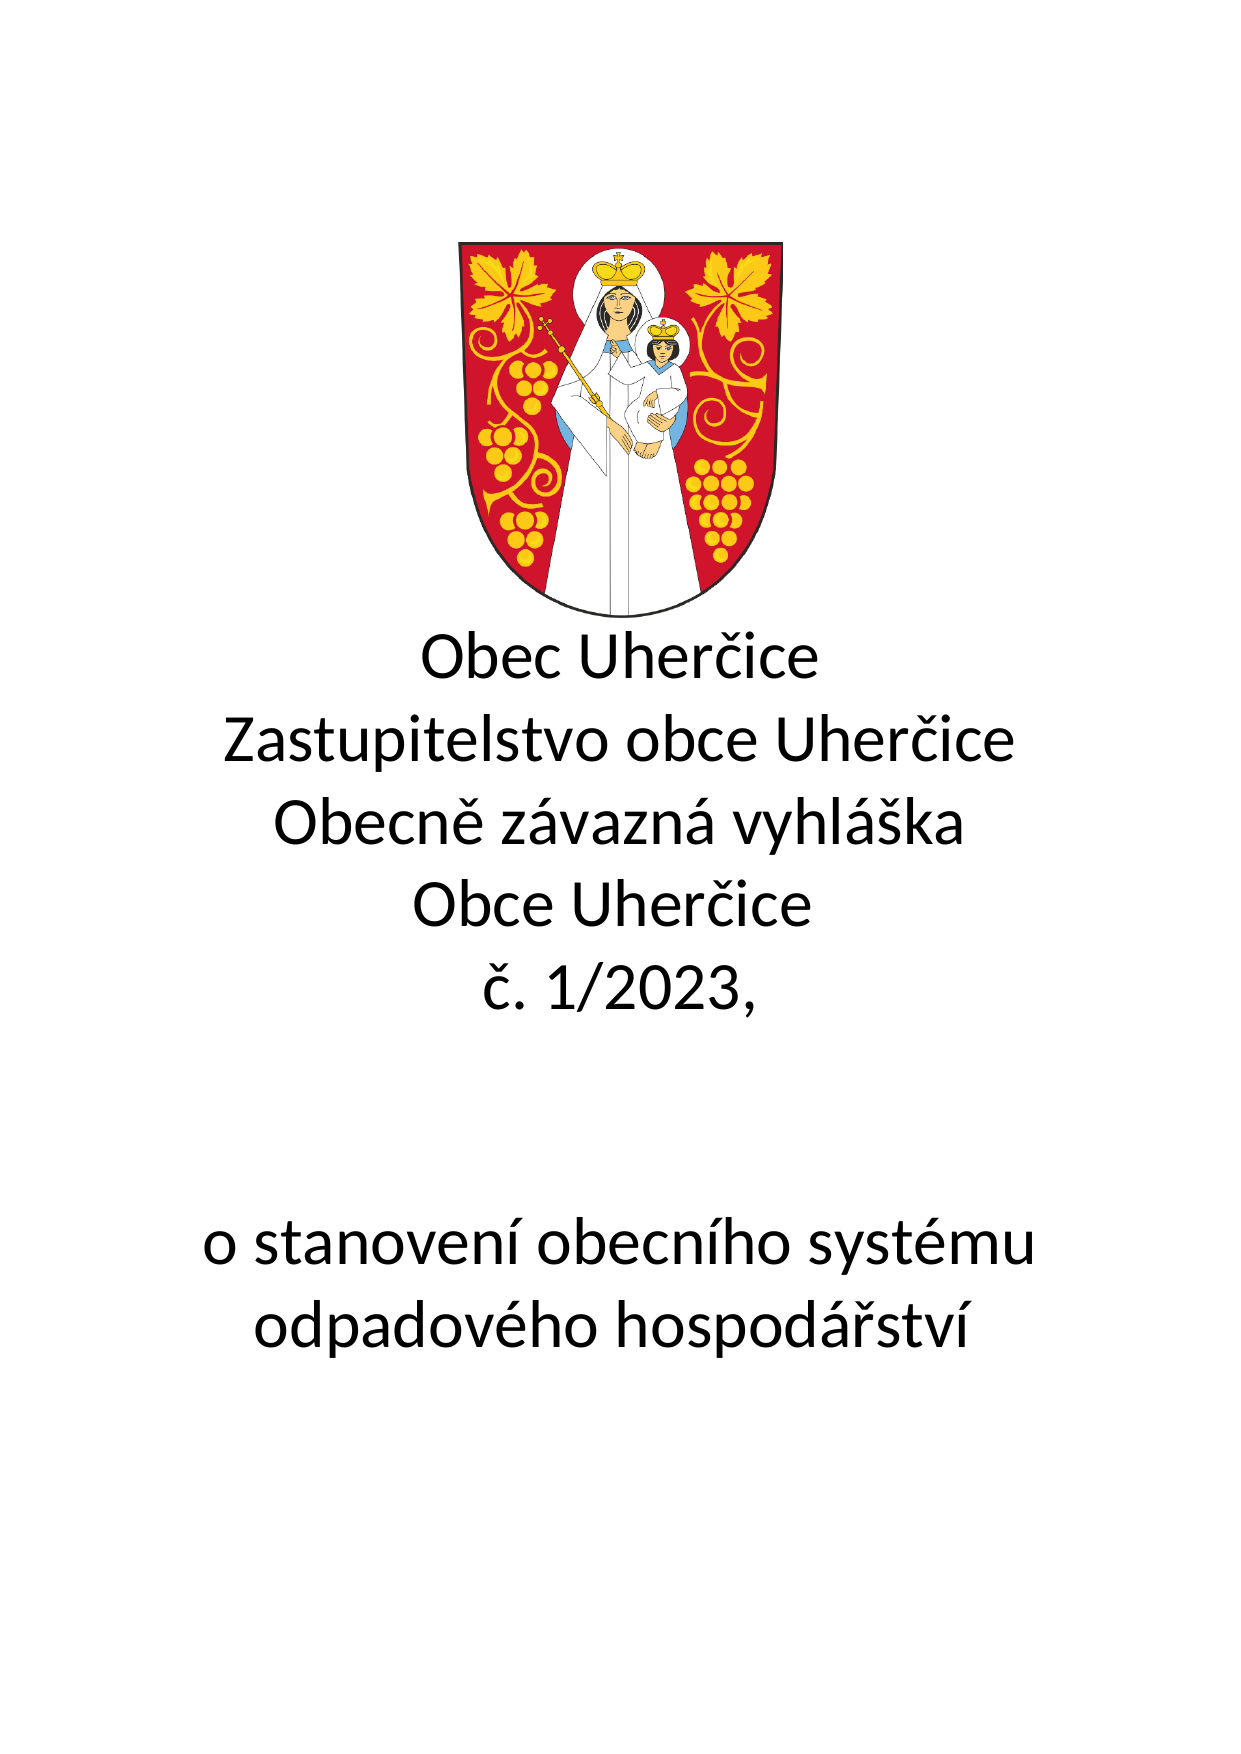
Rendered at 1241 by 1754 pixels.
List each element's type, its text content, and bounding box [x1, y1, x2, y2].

text Obecně závazná vyhláška [148, 778, 1093, 861]
text o stanovení obecního systému odpadového hospodářství [148, 1198, 1093, 1364]
text č. 1/2023, [148, 944, 1093, 1026]
text Zastupitelstvo obce Uherčice [148, 696, 1093, 778]
text Obec Uherčice [148, 613, 1093, 696]
text Obce Uherčice [148, 861, 1093, 944]
